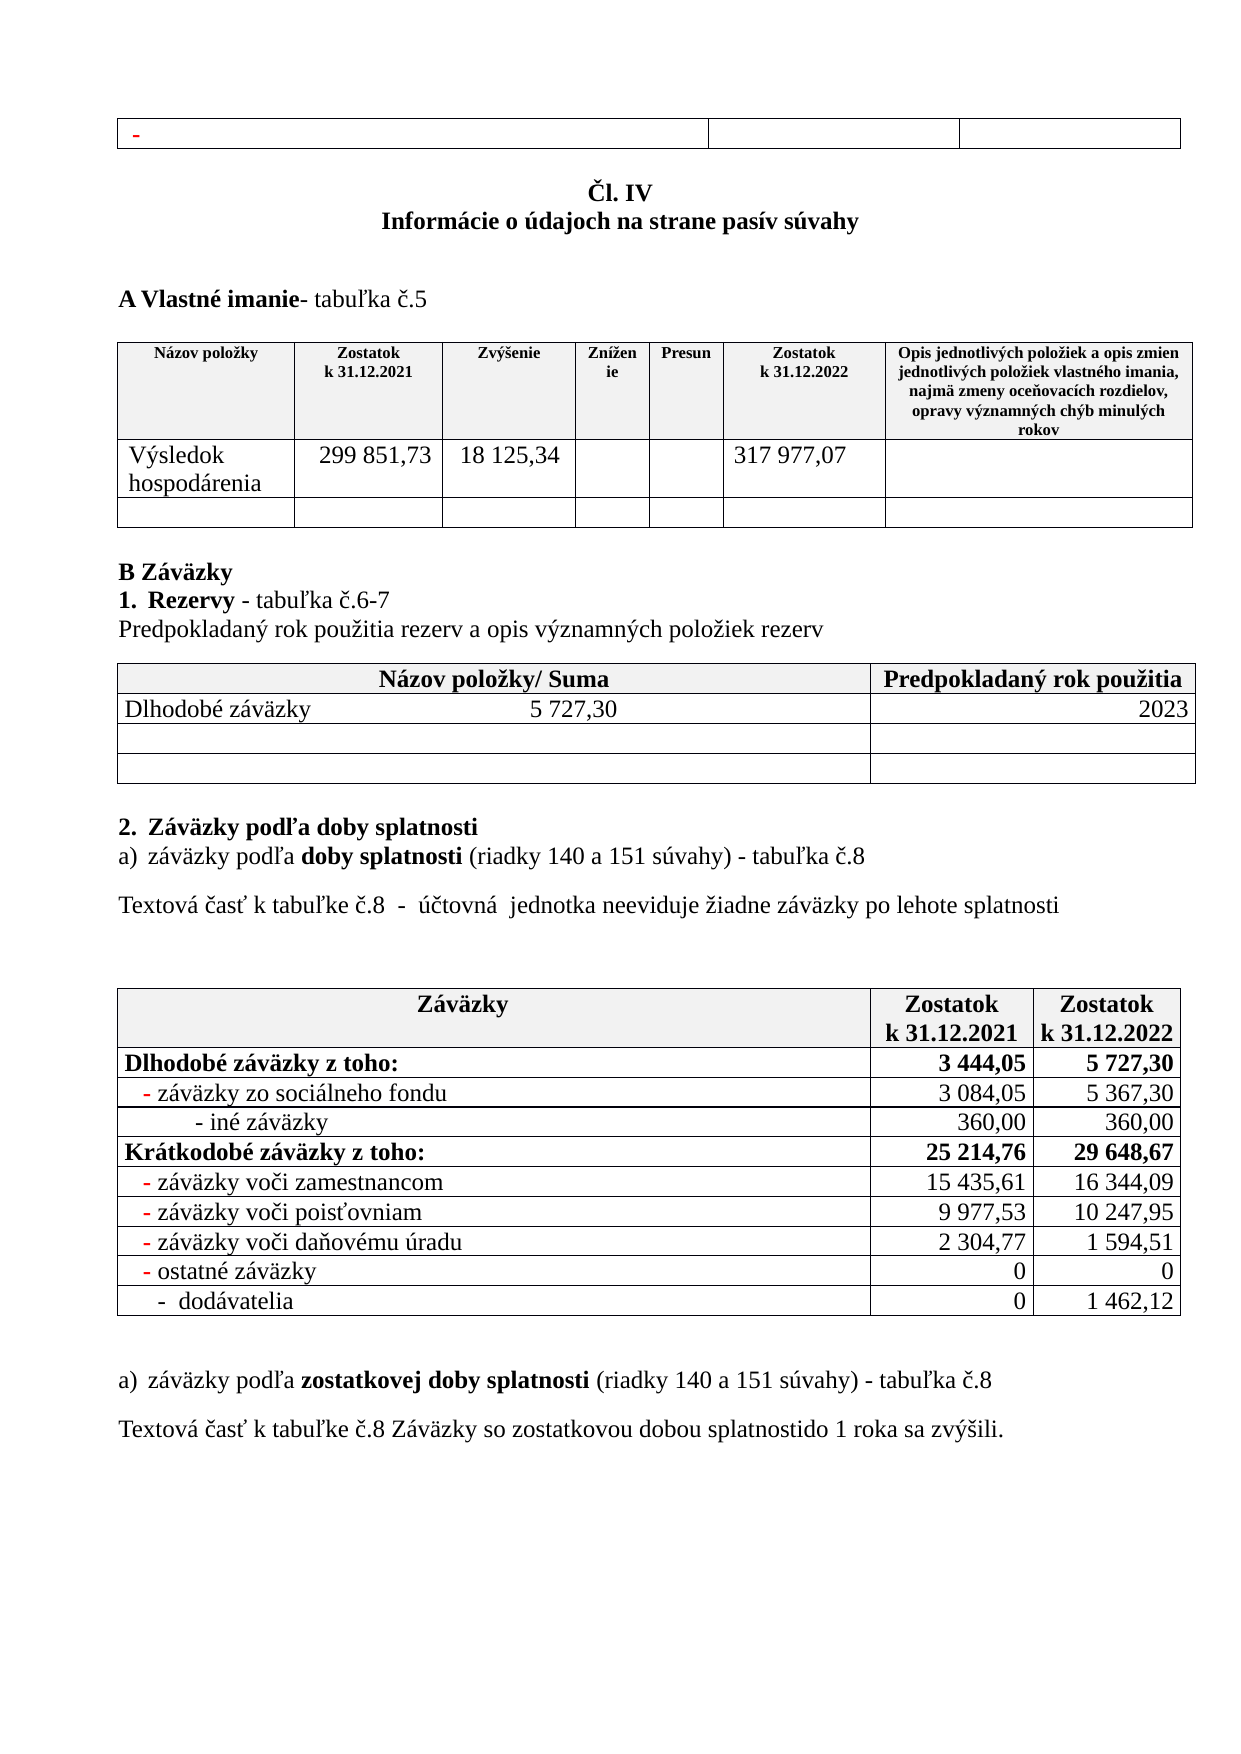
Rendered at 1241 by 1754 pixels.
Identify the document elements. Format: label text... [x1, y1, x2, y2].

table_cell 5 727,30 [1034, 1048, 1180, 1077]
table_cell 9 977,53 [871, 1197, 1033, 1226]
text Informácie o údajoch na strane pasív súvahy [118, 206, 1122, 235]
table_header Presun [650, 343, 723, 439]
list Záväzky podľa doby splatnosti [118, 812, 1122, 841]
list záväzky podľa zostatkovej doby splatnosti (riadky 140 a 151 súvahy) - tabuľka č.8 [118, 1365, 1122, 1394]
table_cell 360,00 [871, 1108, 1033, 1136]
table_cell [576, 498, 649, 527]
list záväzky podľa doby splatnosti (riadky 140 a 151 súvahy) - tabuľka č.8 [118, 841, 1122, 870]
table_header Zostatok k 31.12.2022 [724, 343, 885, 439]
text Textová časť k tabuľke č.8 - účtovná jednotka neeviduje žiadne záväzky po lehote splatnosti [118, 890, 1122, 919]
table_header Názov položky/ Suma [118, 664, 870, 693]
table_cell 16 344,09 [1034, 1167, 1180, 1196]
table_cell [886, 498, 1192, 527]
table_cell 10 247,95 [1034, 1197, 1180, 1226]
table_cell 5 367,30 [1034, 1078, 1180, 1106]
table_cell [118, 754, 870, 782]
table_cell 299 851,73 [295, 440, 442, 497]
table_cell [118, 498, 294, 527]
text Čl. IV [118, 178, 1122, 206]
table_cell [724, 498, 885, 527]
table_header Názov položky [118, 343, 294, 439]
table_header Zvýšenie [443, 343, 575, 439]
table_cell 25 214,76 [871, 1137, 1033, 1166]
table_cell [443, 498, 575, 527]
table_cell 360,00 [1034, 1108, 1180, 1136]
table_cell Krátkodobé záväzky z toho: [118, 1137, 870, 1166]
table_cell [295, 498, 442, 527]
table_header Zostatok k 31.12.2022 [1034, 989, 1180, 1047]
table_cell - iné záväzky [118, 1108, 870, 1136]
table_cell záväzky voči daňovému úradu [118, 1227, 870, 1255]
table_cell [709, 119, 959, 148]
text A Vlastné imanie- tabuľka č.5 [118, 284, 1122, 313]
table_cell Dlhodobé záväzky z toho: [118, 1048, 870, 1077]
table_cell [576, 440, 649, 497]
table_cell 0 [871, 1286, 1033, 1315]
table_header Záväzky [118, 989, 870, 1047]
table_header Predpokladaný rok použitia [871, 664, 1195, 693]
table_cell 18 125,34 [443, 440, 575, 497]
table_cell [871, 724, 1195, 753]
table_cell [886, 440, 1192, 497]
table_header Opis jednotlivých položiek a opis zmien jednotlivých položiek vlastného imania, najmä zmeny oceňovacích rozdielov, opravy významných chýb minulých rokov [886, 343, 1192, 439]
table_cell 0 [1034, 1256, 1180, 1285]
table_header Zostatok k 31.12.2021 [871, 989, 1033, 1047]
table_cell [960, 119, 1180, 148]
table_header Zostatok k 31.12.2021 [295, 343, 442, 439]
table_cell záväzky zo sociálneho fondu [118, 1078, 870, 1106]
table_cell Výsledok hospodárenia [118, 440, 294, 497]
table_cell [871, 754, 1195, 782]
table_cell Dlhodobé záväzky 5 727,30 [118, 694, 870, 723]
table_cell [118, 119, 708, 148]
text Textová časť k tabuľke č.8 Záväzky so zostatkovou dobou splatnostido 1 roka sa zvýšili. [118, 1414, 1122, 1443]
table_cell [650, 440, 723, 497]
table_cell 317 977,07 [724, 440, 885, 497]
table_cell záväzky voči poisťovniam [118, 1197, 870, 1226]
list Rezervy - tabuľka č.6-7 [118, 586, 1122, 614]
table_cell ostatné záväzky [118, 1256, 870, 1285]
table_cell 29 648,67 [1034, 1137, 1180, 1166]
table_cell 2 304,77 [871, 1227, 1033, 1255]
table_cell 3 084,05 [871, 1078, 1033, 1106]
text Predpokladaný rok použitia rezerv a opis významných položiek rezerv [118, 614, 1122, 643]
table_cell záväzky voči zamestnancom [118, 1167, 870, 1196]
table_cell 1 594,51 [1034, 1227, 1180, 1255]
text B Záväzky [118, 557, 1122, 586]
table_cell [118, 724, 870, 753]
table_cell 3 444,05 [871, 1048, 1033, 1077]
table_cell [650, 498, 723, 527]
table_cell 1 462,12 [1034, 1286, 1180, 1315]
table_cell 2023 [871, 694, 1195, 723]
table_cell 15 435,61 [871, 1167, 1033, 1196]
table_cell - dodávatelia [118, 1286, 870, 1315]
table_cell 0 [871, 1256, 1033, 1285]
table_header Zníženie [576, 343, 649, 439]
